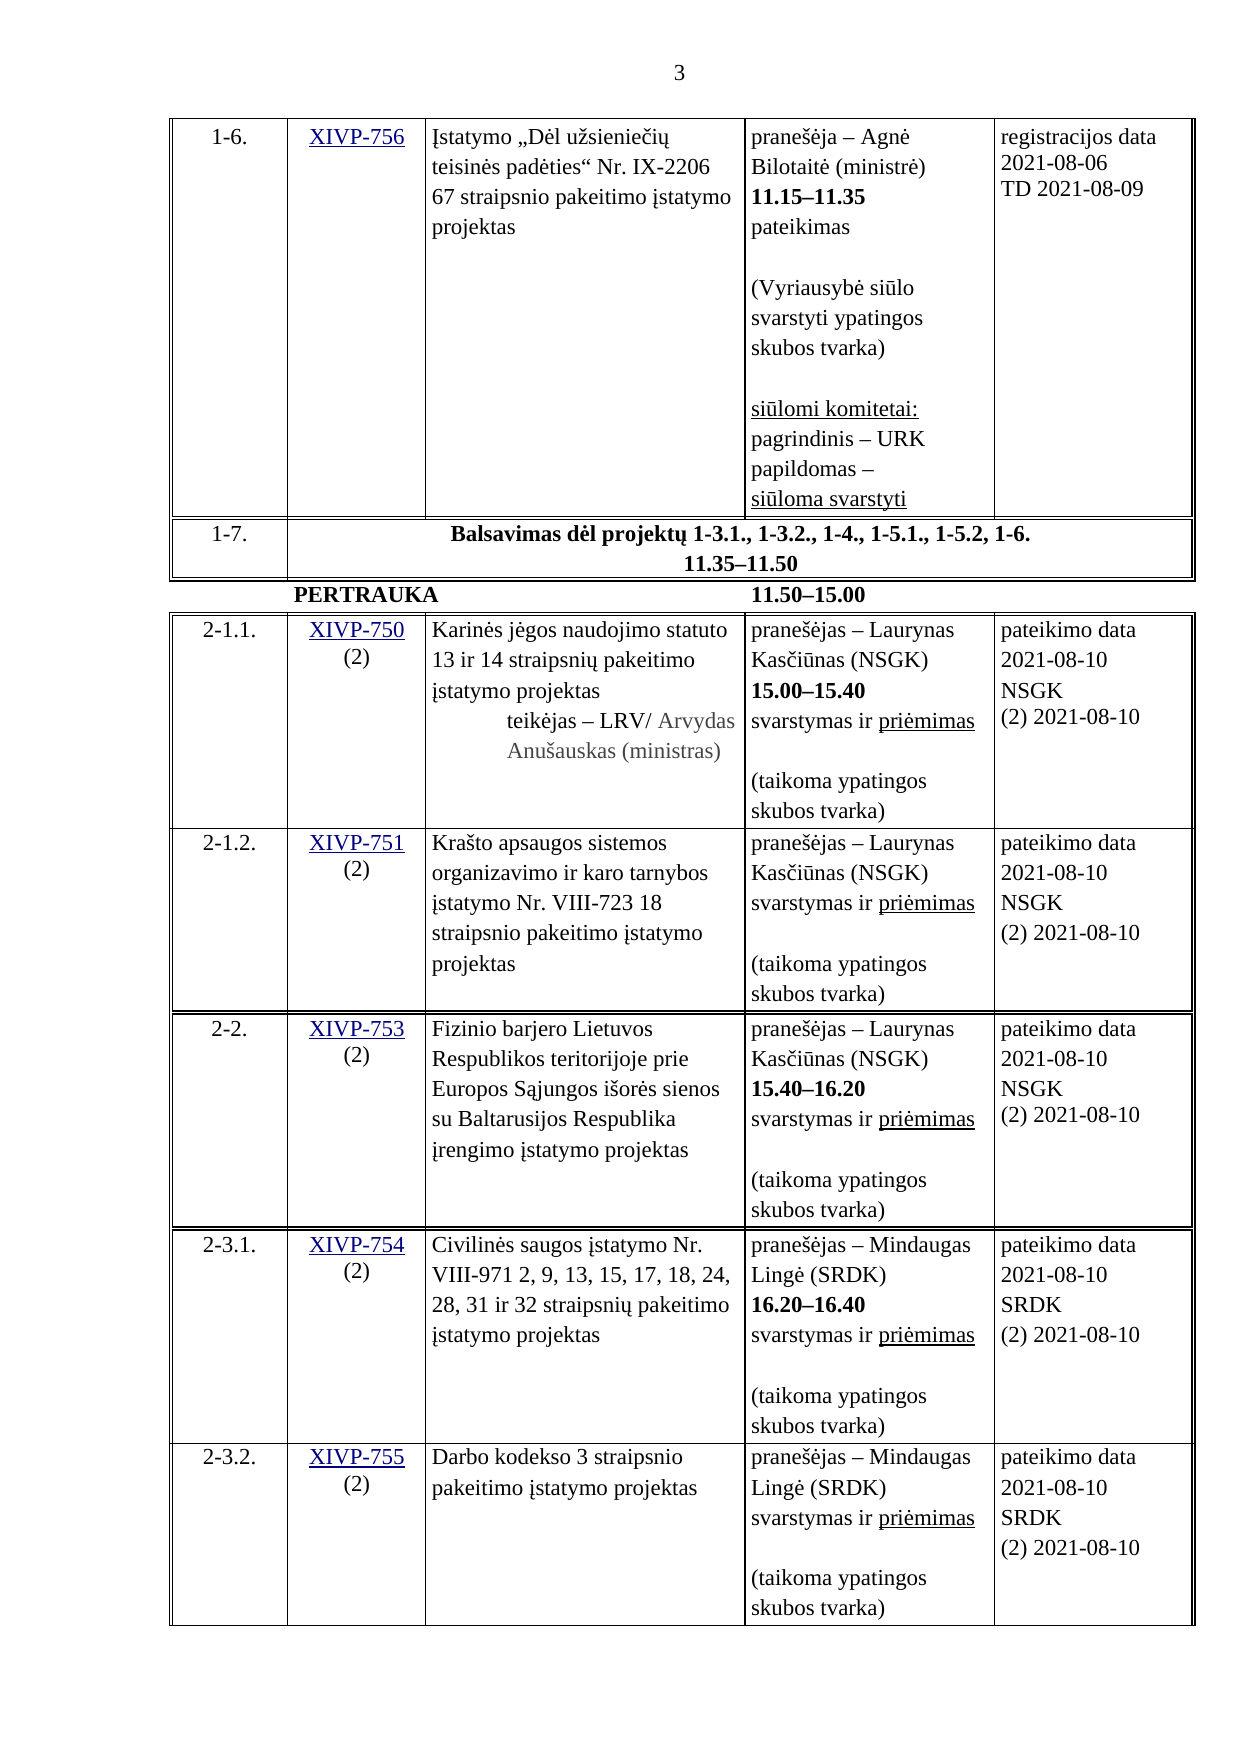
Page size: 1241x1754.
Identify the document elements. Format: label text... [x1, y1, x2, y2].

table_cell pranešėjas – Mindaugas Lingė (SRDK) 16.20–16.40 svarstymas ir priėmimas (taikoma ypatingos skubos tvarka) [746, 1231, 994, 1442]
table_cell [1196, 516, 1240, 577]
table_cell Fizinio barjero Lietuvos Respublikos teritorijoje prie Europos Sąjungos išorės sienos su Baltarusijos Respublika įrengimo įstatymo projektas [426, 1015, 744, 1226]
table_cell XIVP-753 (2) [288, 1015, 425, 1226]
table_cell pranešėjas – Laurynas Kasčiūnas (NSGK) 15.00–15.40 svarstymas ir priėmimas (taikoma ypatingos skubos tvarka) [746, 616, 994, 828]
table_cell XIVP-754 (2) [288, 1231, 425, 1442]
table_cell [1196, 1010, 1240, 1226]
table_cell 2-2. [173, 1015, 287, 1226]
table_cell pranešėja – Agnė Bilotaitė (ministrė) 11.15–11.35 pateikimas (Vyriausybė siūlo svarstyti ypatingos skubos tvarka) siūlomi komitetai: pagrindinis – URK papildomas – siūloma svarstyti [746, 119, 994, 516]
table_cell [171, 582, 288, 612]
table_cell pateikimo data 2021-08-10 NSGK (2) 2021-08-10 [995, 616, 1191, 828]
table_cell Karinės jėgos naudojimo statuto 13 ir 14 straipsnių pakeitimo įstatymo projektas teikėjas – LRV/ Arvydas Anušauskas (ministras) [426, 616, 744, 828]
table_cell Krašto apsaugos sistemos organizavimo ir karo tarnybos įstatymo Nr. VIII-723 18 straipsnio pakeitimo įstatymo projektas [426, 829, 744, 1010]
table_cell Darbo kodekso 3 straipsnio pakeitimo įstatymo projektas [426, 1444, 744, 1625]
table_cell pranešėjas – Laurynas Kasčiūnas (NSGK) svarstymas ir priėmimas (taikoma ypatingos skubos tvarka) [746, 829, 994, 1010]
table_cell Įstatymo „Dėl užsieniečių teisinės padėties“ Nr. IX-2206 67 straipsnio pakeitimo įstatymo projektas [426, 119, 744, 516]
table_cell pateikimo data 2021-08-10 SRDK (2) 2021-08-10 [995, 1444, 1191, 1625]
table_cell XIVP-751 (2) [288, 829, 425, 1010]
table_cell [995, 582, 1193, 612]
table_cell 1-7. [173, 520, 287, 577]
table_cell registracijos data 2021-08-06 TD 2021-08-09 [995, 119, 1191, 516]
table_cell 2-1.2. [173, 829, 287, 1010]
table_cell [1196, 1226, 1240, 1442]
table_cell Civilinės saugos įstatymo Nr. VIII-971 2, 9, 13, 15, 17, 18, 24, 28, 31 ir 32 straipsnių pakeitimo įstatymo projektas [426, 1231, 744, 1442]
table_cell 2-3.1. [173, 1231, 287, 1442]
table_cell [1196, 612, 1240, 828]
table_cell pranešėjas – Mindaugas Lingė (SRDK) svarstymas ir priėmimas (taikoma ypatingos skubos tvarka) [746, 1444, 994, 1625]
table_cell 2-3.2. [173, 1444, 287, 1625]
table_cell pateikimo data 2021-08-10 NSGK (2) 2021-08-10 [995, 1015, 1191, 1226]
table_cell 2-1.1. [173, 616, 287, 828]
table_cell XIVP-756 [288, 119, 425, 516]
table_cell [1194, 577, 1240, 612]
table_cell [1196, 828, 1240, 1010]
table_cell pranešėjas – Laurynas Kasčiūnas (NSGK) 15.40–16.20 svarstymas ir priėmimas (taikoma ypatingos skubos tvarka) [746, 1015, 994, 1226]
table_cell XIVP-755 (2) [288, 1444, 425, 1625]
table_cell XIVP-750 (2) [288, 616, 425, 828]
table_cell 11.50–15.00 [745, 582, 994, 612]
table_cell pateikimo data 2021-08-10 SRDK (2) 2021-08-10 [995, 1231, 1191, 1442]
table_cell PERTRAUKA [288, 582, 745, 612]
table_cell 1-6. [173, 119, 287, 516]
table_cell [1196, 118, 1240, 516]
table_cell Balsavimas dėl projektų 1-3.1., 1-3.2., 1-4., 1-5.1., 1-5.2, 1-6. 11.35–11.50 [288, 520, 1191, 577]
table_cell [1196, 1443, 1240, 1625]
table_cell pateikimo data 2021-08-10 NSGK (2) 2021-08-10 [995, 829, 1191, 1010]
